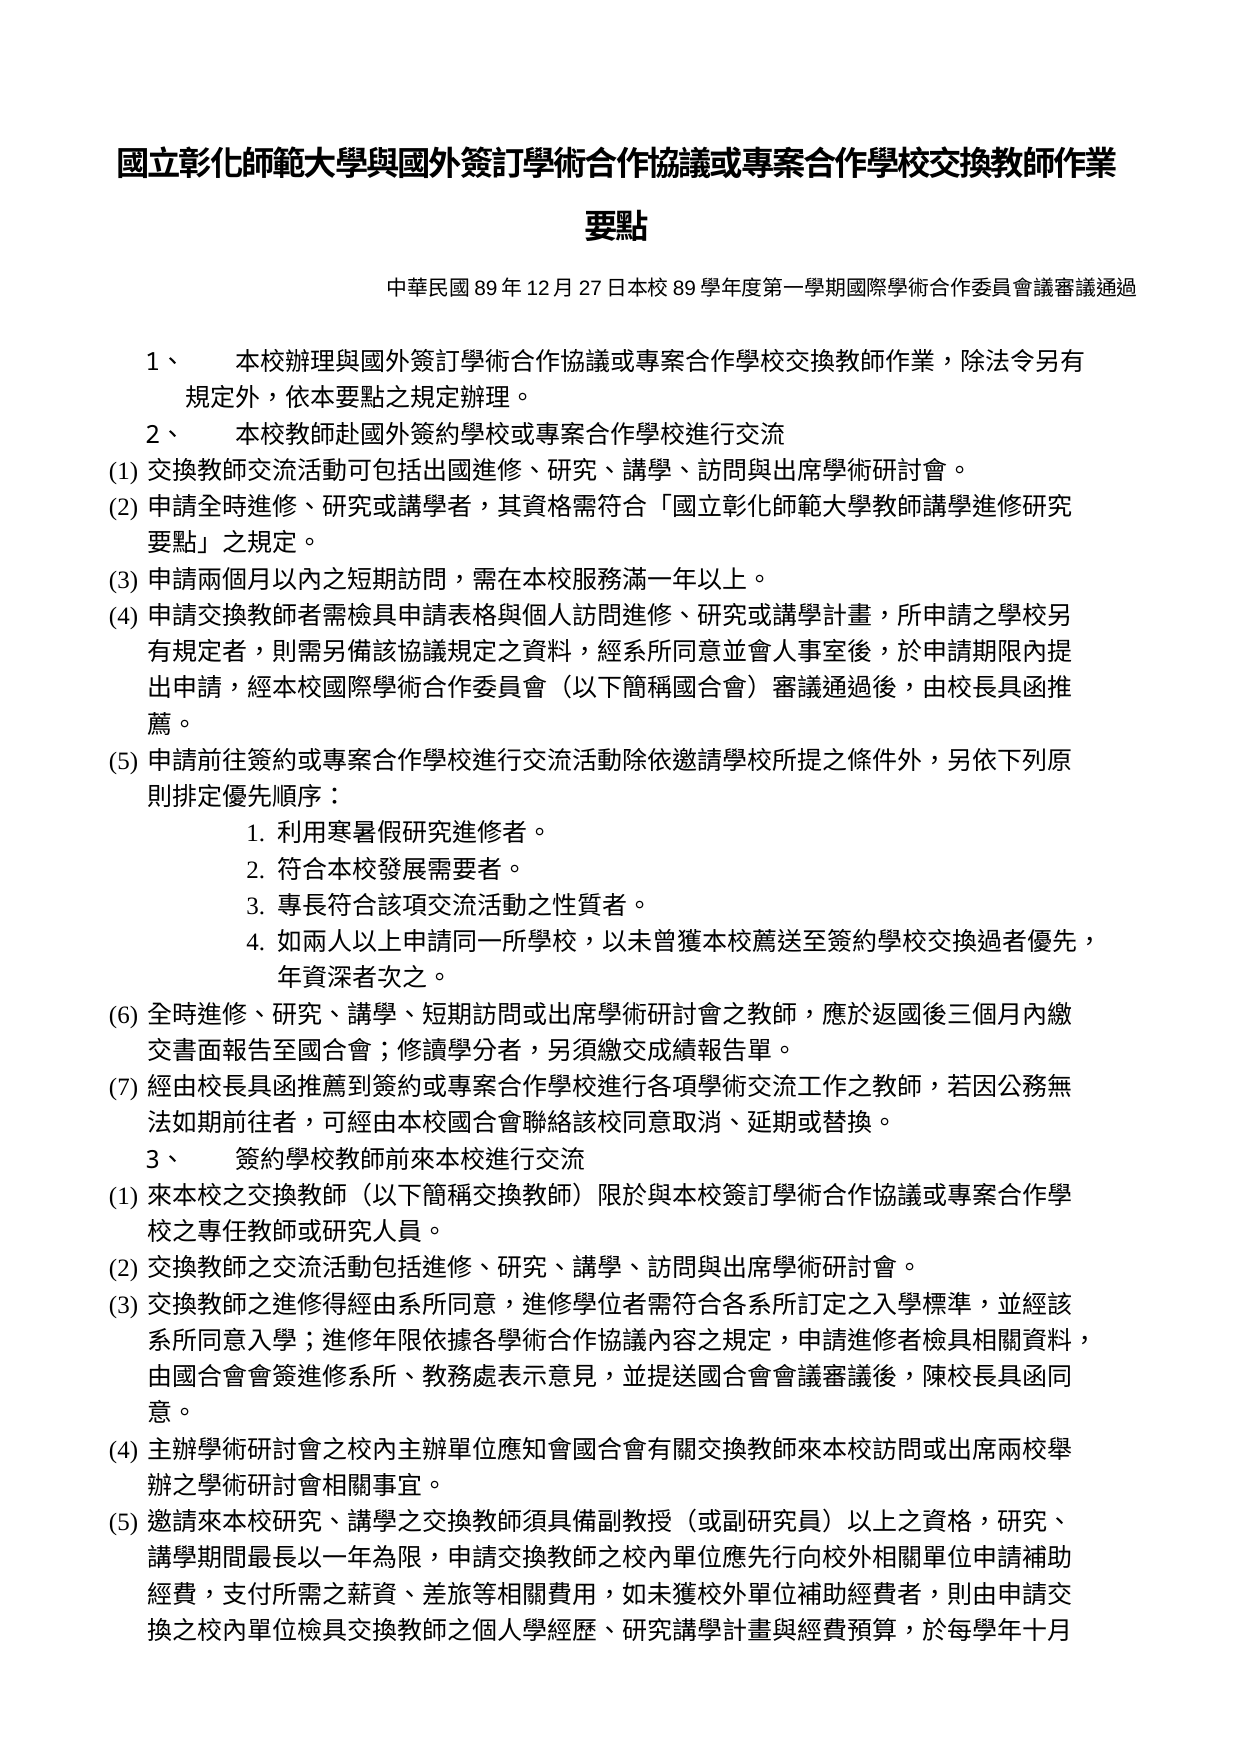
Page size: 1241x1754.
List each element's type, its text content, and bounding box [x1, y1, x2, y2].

list 交換教師之交流活動包括進修、研究、講學、訪問與出席學術研討會。 [138, 1248, 1085, 1284]
list 來本校之交換教師（以下簡稱交換教師）限於與本校簽訂學術合作協議或專案合作學校之專任教師或研究人員。 [138, 1175, 1085, 1248]
list 全時進修、研究、講學、短期訪問或出席學術研討會之教師，應於返國後三個月內繳交書面報告至國合會；修讀學分者，另須繳交成績報告單。 [138, 994, 1085, 1067]
list 主辦學術研討會之校內主辦單位應知會國合會有關交換教師來本校訪問或出席兩校舉辦之學術研討會相關事宜。 [138, 1429, 1085, 1502]
list 邀請來本校研究、講學之交換教師須具備副教授（或副研究員）以上之資格，研究、講學期間最長以一年為限，申請交換教師之校內單位應先行向校外相關單位申請補助經費，支付所需之薪資、差旅等相關費用，如未獲校外單位補助經費者，則由申請交換之校內單位檢具交換教師之個人學經歷、研究講學計畫與經費預算，於每學年十月 [138, 1502, 1085, 1647]
list 本校教師赴國外簽約學校或專案合作學校進行交流 [185, 414, 1085, 450]
list 交換教師之進修得經由系所同意，進修學位者需符合各系所訂定之入學標準，並經該系所同意入學；進修年限依據各學術合作協議內容之規定，申請進修者檢具相關資料，由國合會會簽進修系所、教務處表示意見，並提送國合會會議審議後，陳校長具函同意。 [138, 1284, 1085, 1429]
list 交換教師交流活動可包括出國進修、研究、講學、訪問與出席學術研討會。 [138, 450, 1085, 487]
list 申請兩個月以內之短期訪問，需在本校服務滿一年以上。 [138, 559, 1085, 595]
list 本校辦理與國外簽訂學術合作協議或專案合作學校交換教師作業，除法令另有規定外，依本要點之規定辦理。 [185, 342, 1085, 414]
list 利用寒暑假研究進修者。 [246, 813, 1085, 849]
text 國立彰化師範大學與國外簽訂學術合作協議或專案合作學校交換教師作業要點 [112, 119, 1122, 244]
list 如兩人以上申請同一所學校，以未曾獲本校薦送至簽約學校交換過者優先，年資深者次之。 [246, 922, 1085, 994]
list 簽約學校教師前來本校進行交流 [185, 1139, 1085, 1175]
list 專長符合該項交流活動之性質者。 [246, 885, 1085, 922]
list 符合本校發展需要者。 [246, 849, 1085, 885]
text 中華民國89年12月27日本校89學年度第一學期國際學術合作委員會議審議通過 [147, 244, 1137, 307]
list 申請全時進修、研究或講學者，其資格需符合「國立彰化師範大學教師講學進修研究要點」之規定。 [138, 487, 1085, 559]
list 經由校長具函推薦到簽約或專案合作學校進行各項學術交流工作之教師，若因公務無法如期前往者，可經由本校國合會聯絡該校同意取消、延期或替換。 [138, 1067, 1085, 1139]
list 申請前往簽約或專案合作學校進行交流活動除依邀請學校所提之條件外，另依下列原則排定優先順序： [138, 740, 1085, 813]
list 申請交換教師者需檢具申請表格與個人訪問進修、研究或講學計畫，所申請之學校另有規定者，則需另備該協議規定之資料，經系所同意並會人事室後，於申請期限內提出申請，經本校國際學術合作委員會（以下簡稱國合會）審議通過後，由校長具函推薦。 [138, 595, 1085, 740]
